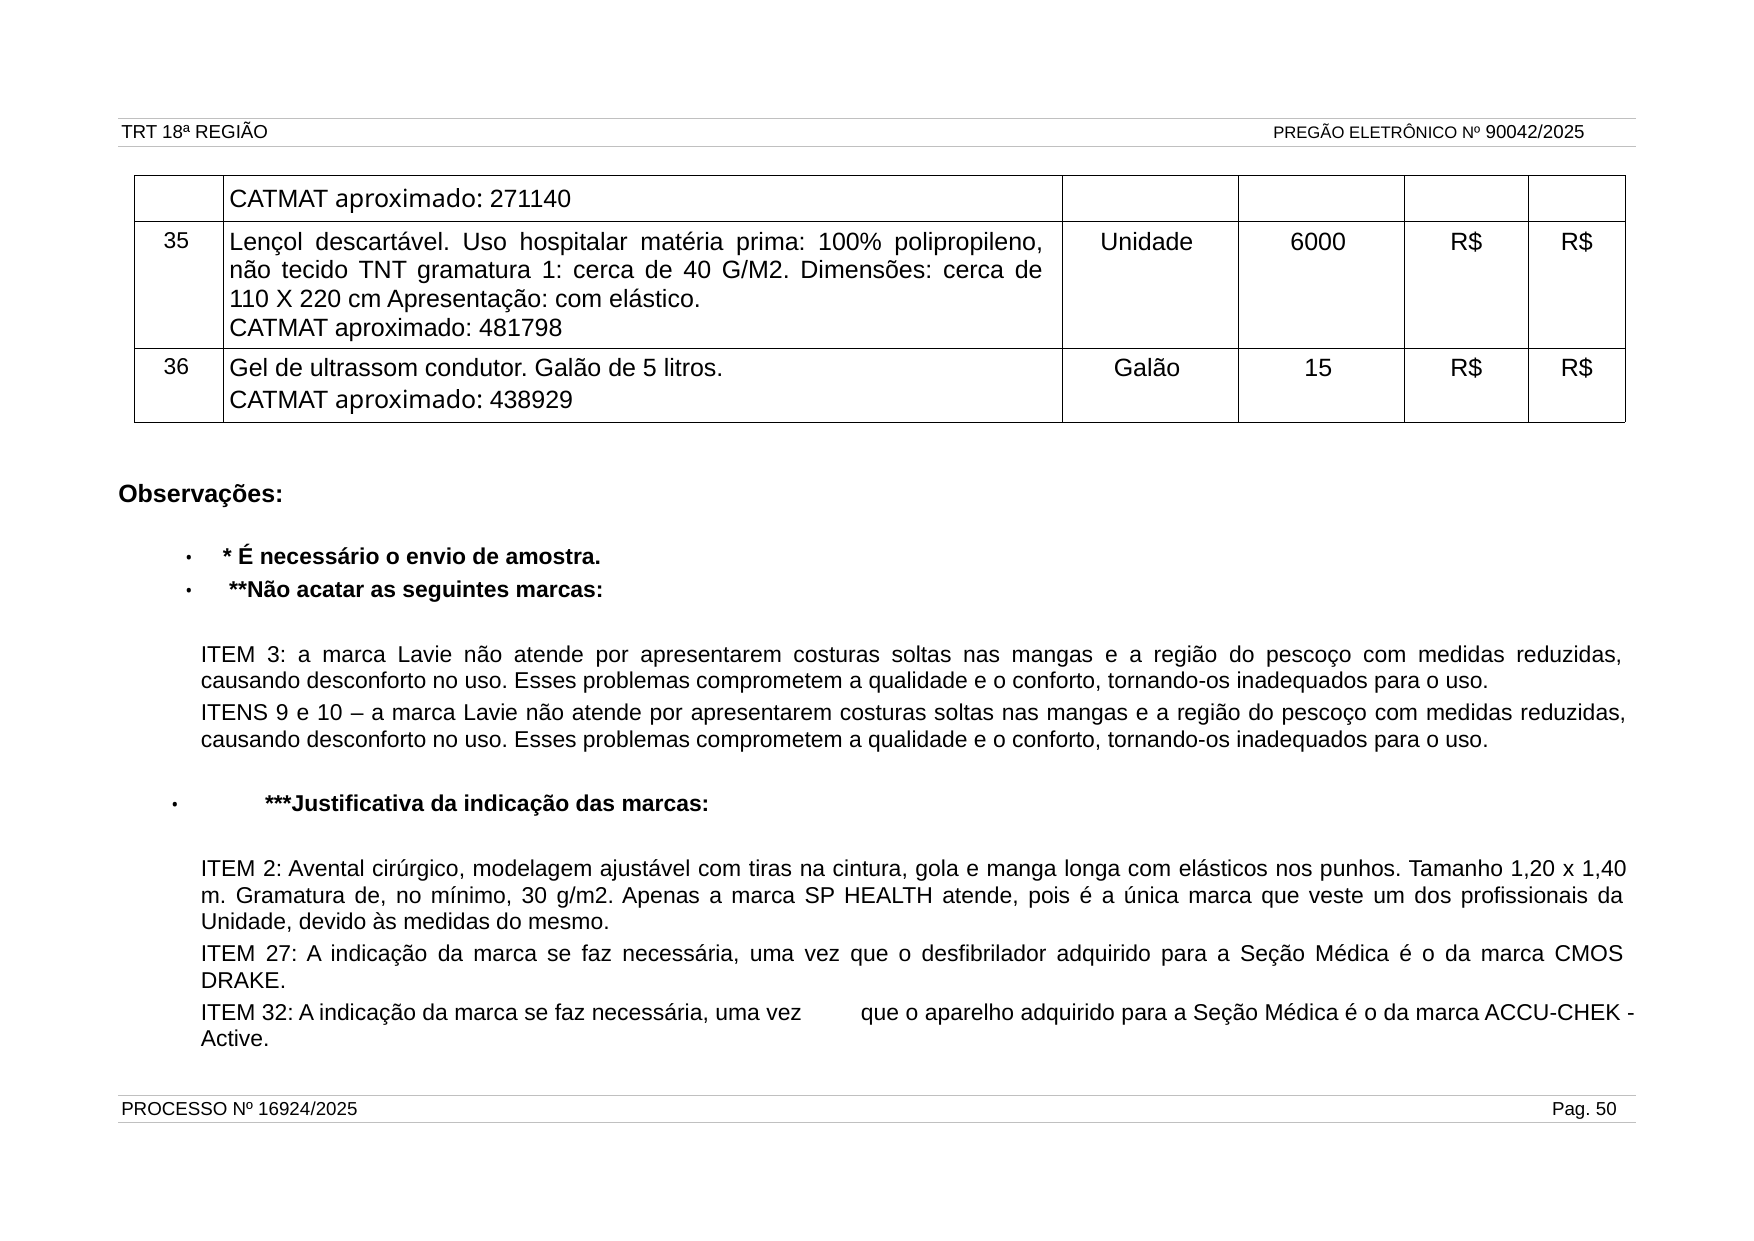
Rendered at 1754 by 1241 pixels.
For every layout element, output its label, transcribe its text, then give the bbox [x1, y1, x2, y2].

table_cell [1405, 176, 1528, 221]
table_cell R$ [1405, 222, 1528, 347]
text ITEM 3: a marca Lavie não atende por apresentarem costuras soltas nas mangas e a região do pescoço com medidas reduzidas, causando desconforto no uso. Esses problemas comprometem a qualidade e o conforto, tornando-os inadequados para o uso. [118, 641, 1636, 693]
text ITENS 9 e 10 – a marca Lavie não atende por apresentarem costuras soltas nas mangas e a região do pescoço com medidas reduzidas, causando desconforto no uso. Esses problemas comprometem a qualidade e o conforto, tornando-os inadequados para o uso. [118, 699, 1636, 752]
table_cell [135, 176, 223, 221]
table_cell Gel de ultrassom condutor. Galão de 5 litros. CATMAT aproximado: 438929 [224, 349, 1062, 422]
table_cell Galão [1063, 349, 1238, 422]
text ITEM 32: A indicação da marca se faz necessária, uma vez que o aparelho adquirido para a Seção Médica é o da marca ACCU-CHEK - Active. [118, 999, 1636, 1052]
list * É necessário o envio de amostra. [185, 543, 1636, 570]
table_cell R$ [1529, 349, 1625, 422]
table_cell [1063, 176, 1238, 221]
text ITEM 2: Avental cirúrgico, modelagem ajustável com tiras na cintura, gola e manga longa com elásticos nos punhos. Tamanho 1,20 x 1,40 m. Gramatura de, no mínimo, 30 g/m2. Apenas a marca SP HEALTH atende, pois é a única marca que veste um dos profissionais da Unidade, devido às medidas do mesmo. [118, 855, 1636, 934]
table_cell Unidade [1063, 222, 1238, 347]
table_cell 6000 [1239, 222, 1404, 347]
table_cell 35 [135, 222, 223, 347]
list **Não acatar as seguintes marcas: [185, 576, 1636, 602]
table_cell R$ [1405, 349, 1528, 422]
text Observações: [118, 479, 1636, 508]
table_cell R$ [1529, 222, 1625, 347]
table_cell [1239, 176, 1404, 221]
table_cell Lençol descartável. Uso hospitalar matéria prima: 100% polipropileno, não tecido TNT gramatura 1: cerca de 40 G/M2. Dimensões: cerca de 110 X 220 cm Apresentação: com elástico. CATMAT aproximado: 481798 [224, 222, 1062, 347]
table_cell 36 [135, 349, 223, 422]
list ***Justificativa da indicação das marcas: [171, 790, 1636, 817]
table_cell 15 [1239, 349, 1404, 422]
table_cell CATMAT aproximado: 271140 [224, 176, 1062, 221]
text ITEM 27: A indicação da marca se faz necessária, uma vez que o desfibrilador adquirido para a Seção Médica é o da marca CMOS DRAKE. [118, 940, 1636, 993]
table_cell [1529, 176, 1625, 221]
